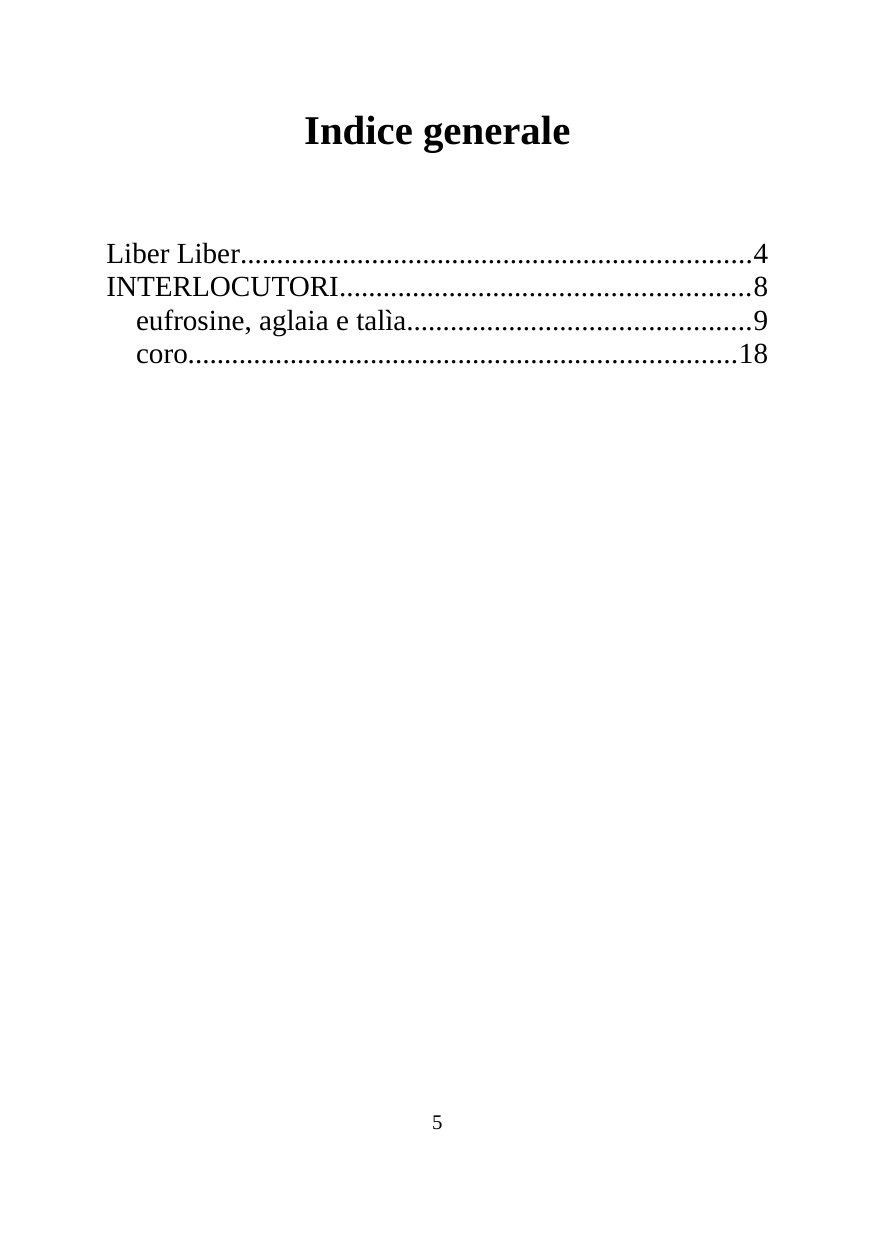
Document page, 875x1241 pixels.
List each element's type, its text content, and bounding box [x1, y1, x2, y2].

text INTERLOCUTORI 8 [106, 269, 768, 303]
text eufrosine, aglaia e talìa 9 [136, 303, 768, 337]
text Liber Liber 4 [106, 236, 768, 269]
subtitle Indice generale [106, 106, 768, 153]
text coro 18 [136, 337, 768, 370]
